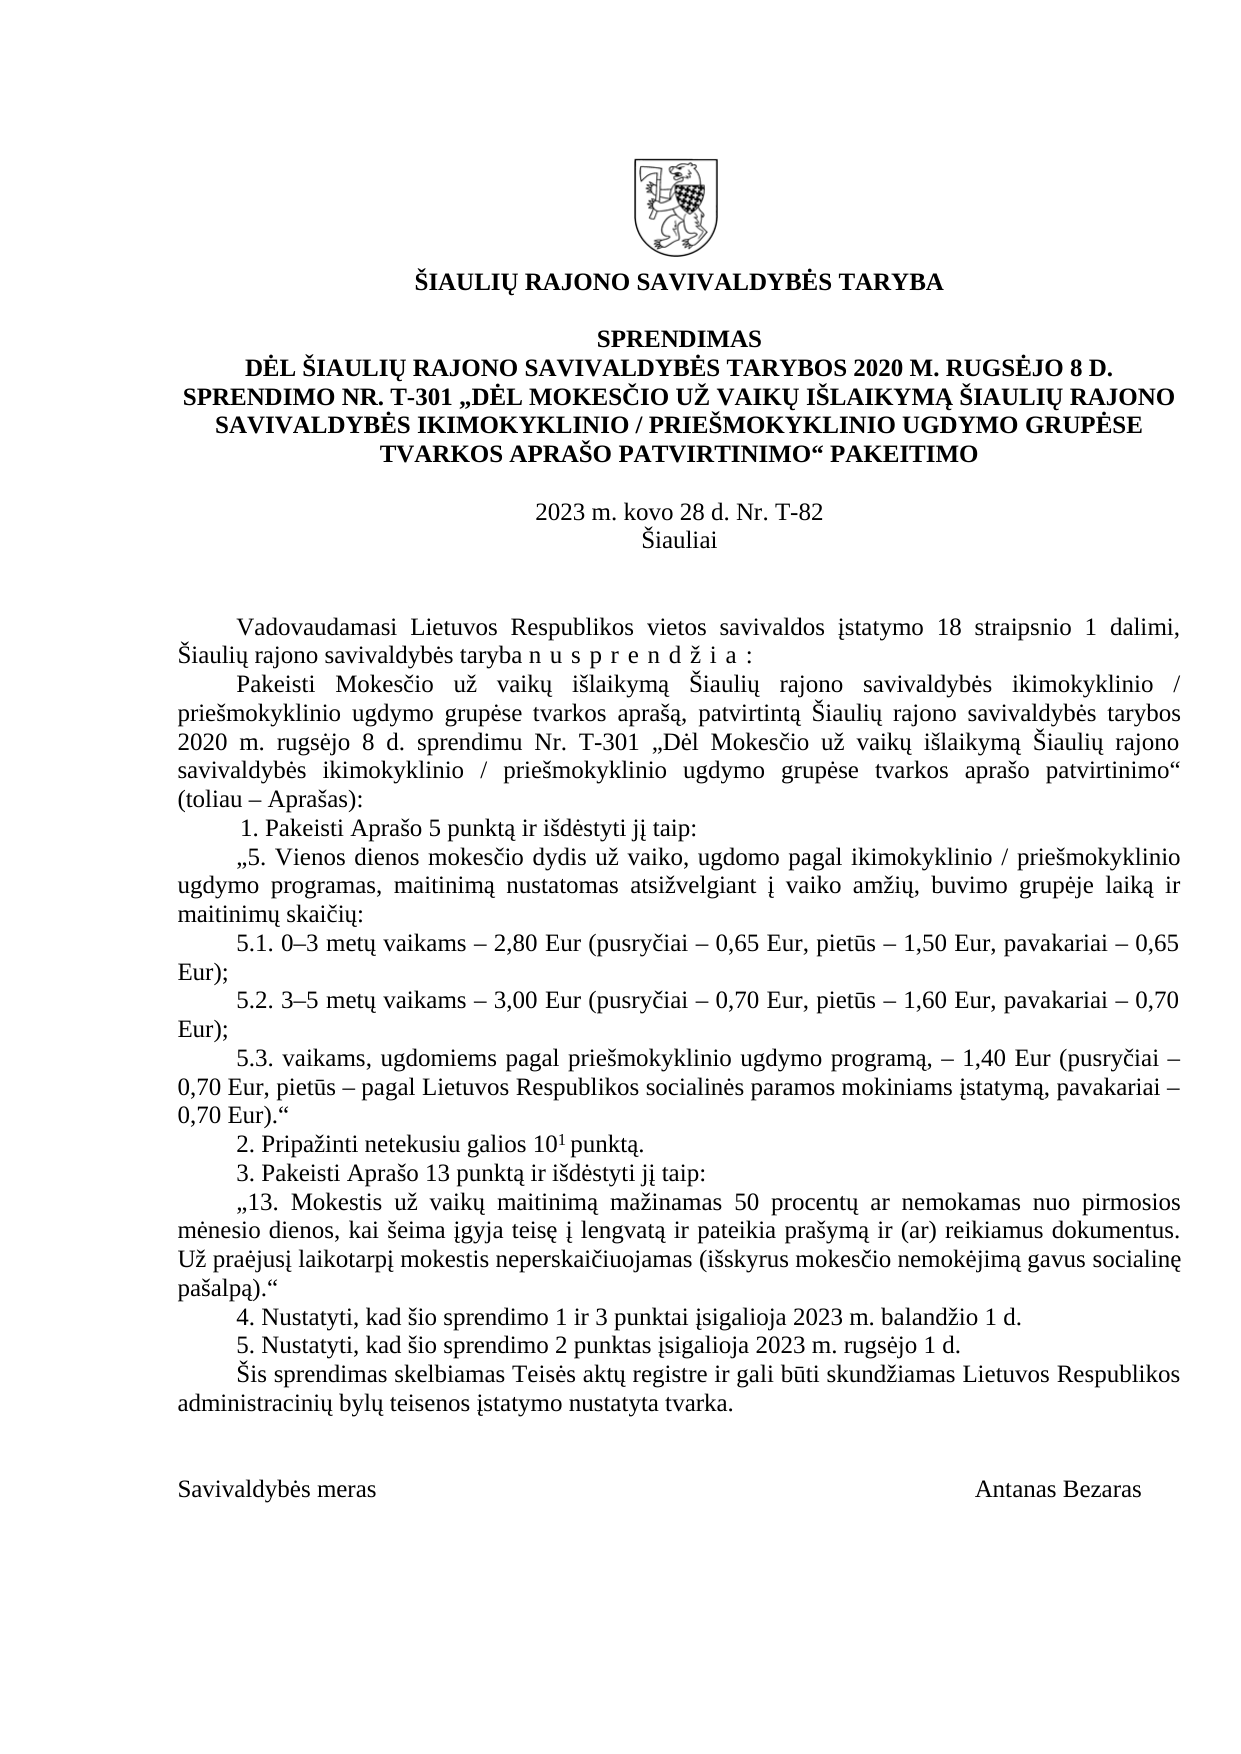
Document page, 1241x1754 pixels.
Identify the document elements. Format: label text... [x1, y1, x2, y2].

text DĖL ŠIAULIŲ RAJONO SAVIVALDYBĖS TARYBOS 2020 M. RUGSĖJO 8 D. SPRENDIMO NR. T-301 „DĖL MOKESČIO UŽ VAIKŲ IŠLAIKYMĄ ŠIAULIŲ RAJONO SAVIVALDYBĖS IKIMOKYKLINIO / PRIEŠMOKYKLINIO UGDYMO GRUPĖSE TVARKOS APRAŠO PATVIRTINIMO“ PAKEITIMO [177, 353, 1181, 468]
text 5.2. 3–5 metų vaikams – 3,00 Eur (pusryčiai – 0,70 Eur, pietūs – 1,60 Eur, pavakariai – 0,70 Eur); [177, 986, 1181, 1043]
text 5.3. vaikams, ugdomiems pagal priešmokyklinio ugdymo programą, – 1,40 Eur (pusryčiai – 0,70 Eur, pietūs – pagal Lietuvos Respublikos socialinės paramos mokiniams įstatymą, pavakariai – 0,70 Eur).“ [177, 1043, 1181, 1129]
text ŠIAULIŲ RAJONO SAVIVALDYBĖS TARYBA [177, 267, 1181, 296]
text „5. Vienos dienos mokesčio dydis už vaiko, ugdomo pagal ikimokyklinio / priešmokyklinio ugdymo programas, maitinimą nustatomas atsižvelgiant į vaiko amžių, buvimo grupėje laiką ir maitinimų skaičių: [177, 842, 1181, 928]
text 1. Pakeisti Aprašo 5 punktą ir išdėstyti jį taip: [177, 813, 1181, 842]
text 5.1. 0–3 metų vaikams – 2,80 Eur (pusryčiai – 0,65 Eur, pietūs – 1,50 Eur, pavakariai – 0,65 Eur); [177, 928, 1181, 986]
text Vadovaudamasi Lietuvos Respublikos vietos savivaldos įstatymo 18 straipsnio 1 dalimi, Šiaulių rajono savivaldybės taryba nusprendžia: [177, 612, 1181, 669]
text 4. Nustatyti, kad šio sprendimo 1 ir 3 punktai įsigalioja 2023 m. balandžio 1 d. [177, 1302, 1181, 1331]
text Šiauliai [177, 526, 1181, 554]
text Šis sprendimas skelbiamas Teisės aktų registre ir gali būti skundžiamas Lietuvos Respublikos administracinių bylų teisenos įstatymo nustatyta tvarka. [177, 1359, 1181, 1417]
text 5. Nustatyti, kad šio sprendimo 2 punktas įsigalioja 2023 m. rugsėjo 1 d. [177, 1331, 1181, 1359]
text Savivaldybės meras Antanas Bezaras [177, 1474, 1181, 1503]
text 2023 m. kovo 28 d. Nr. T-82 [177, 497, 1181, 526]
text Pakeisti Mokesčio už vaikų išlaikymą Šiaulių rajono savivaldybės ikimokyklinio / priešmokyklinio ugdymo grupėse tvarkos aprašą, patvirtintą Šiaulių rajono savivaldybės tarybos 2020 m. rugsėjo 8 d. sprendimu Nr. T-301 „Dėl Mokesčio už vaikų išlaikymą Šiaulių rajono savivaldybės ikimokyklinio / priešmokyklinio ugdymo grupėse tvarkos aprašo patvirtinimo“ (toliau – Aprašas): [177, 669, 1181, 813]
text 3. Pakeisti Aprašo 13 punktą ir išdėstyti jį taip: [177, 1158, 1181, 1187]
text 2. Pripažinti netekusiu galios 101 punktą. [177, 1129, 1181, 1158]
text „13. Mokestis už vaikų maitinimą mažinamas 50 procentų ar nemokamas nuo pirmosios mėnesio dienos, kai šeima įgyja teisę į lengvatą ir pateikia prašymą ir (ar) reikiamus dokumentus. Už praėjusį laikotarpį mokestis neperskaičiuojamas (išskyrus mokesčio nemokėjimą gavus socialinę pašalpą).“ [177, 1187, 1181, 1302]
text SPRENDIMAS [177, 324, 1181, 353]
